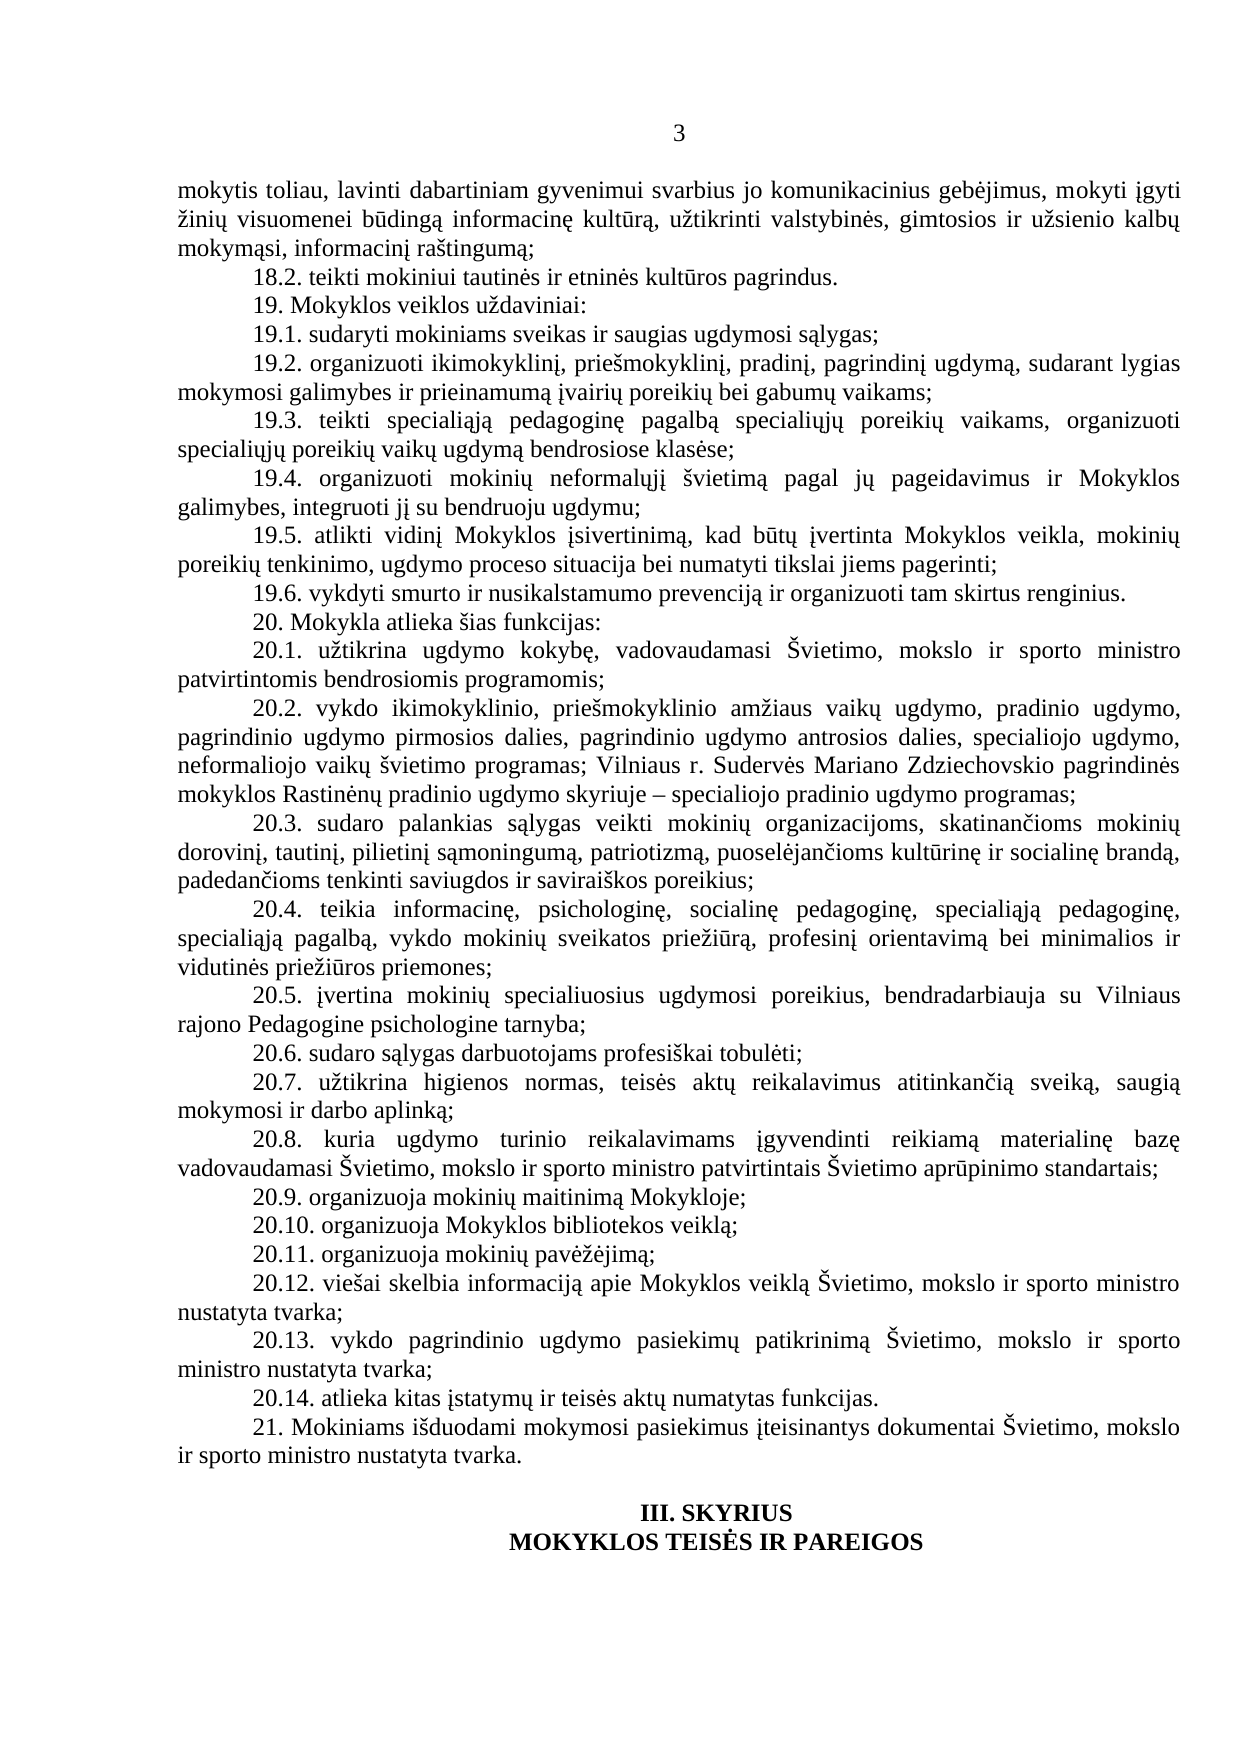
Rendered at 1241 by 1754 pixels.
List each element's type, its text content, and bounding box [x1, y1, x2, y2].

text 20.5. įvertina mokinių specialiuosius ugdymosi poreikius, bendradarbiauja su Vilniaus rajono Pedagogine psichologine tarnyba; [177, 981, 1181, 1038]
text 19.2. organizuoti ikimokyklinį, priešmokyklinį, pradinį, pagrindinį ugdymą, sudarant lygias mokymosi galimybes ir prieinamumą įvairių poreikių bei gabumų vaikams; [177, 348, 1181, 406]
text 20.12. viešai skelbia informaciją apie Mokyklos veiklą Švietimo, mokslo ir sporto ministro nustatyta tvarka; [177, 1268, 1181, 1326]
text 20.4. teikia informacinę, psichologinę, socialinę pedagoginę, specialiąją pedagoginę, specialiąją pagalbą, vykdo mokinių sveikatos priežiūrą, profesinį orientavimą bei minimalios ir vidutinės priežiūros priemones; [177, 894, 1181, 981]
text 18.2. teikti mokiniui tautinės ir etninės kultūros pagrindus. [177, 262, 1181, 291]
text III. SKYRIUS [177, 1498, 1181, 1527]
text mokytis toliau, lavinti dabartiniam gyvenimui svarbius jo komunikacinius gebėjimus, mokyti įgyti žinių visuomenei būdingą informacinę kultūrą, užtikrinti valstybinės, gimtosios ir užsienio kalbų mokymąsi, informacinį raštingumą; [177, 176, 1181, 262]
text MOKYKLOS TEISĖS IR PAREIGOS [177, 1527, 1181, 1556]
text 19.3. teikti specialiąją pedagoginę pagalbą specialiųjų poreikių vaikams, organizuoti specialiųjų poreikių vaikų ugdymą bendrosiose klasėse; [177, 406, 1181, 463]
text 20.6. sudaro sąlygas darbuotojams profesiškai tobulėti; [177, 1038, 1181, 1067]
text 19.4. organizuoti mokinių neformalųjį švietimą pagal jų pageidavimus ir Mokyklos galimybes, integruoti jį su bendruoju ugdymu; [177, 463, 1181, 521]
text 21. Mokiniams išduodami mokymosi pasiekimus įteisinantys dokumentai Švietimo, mokslo ir sporto ministro nustatyta tvarka. [177, 1412, 1181, 1469]
text 20.14. atlieka kitas įstatymų ir teisės aktų numatytas funkcijas. [177, 1383, 1181, 1412]
text 20.3. sudaro palankias sąlygas veikti mokinių organizacijoms, skatinančioms mokinių dorovinį, tautinį, pilietinį sąmoningumą, patriotizmą, puoselėjančioms kultūrinę ir socialinę brandą, padedančioms tenkinti saviugdos ir saviraiškos poreikius; [177, 808, 1181, 894]
text 19.6. vykdyti smurto ir nusikalstamumo prevenciją ir organizuoti tam skirtus renginius. [177, 578, 1181, 607]
text 20.1. užtikrina ugdymo kokybę, vadovaudamasi Švietimo, mokslo ir sporto ministro patvirtintomis bendrosiomis programomis; [177, 636, 1181, 693]
text 20.8. kuria ugdymo turinio reikalavimams įgyvendinti reikiamą materialinę bazę vadovaudamasi Švietimo, mokslo ir sporto ministro patvirtintais Švietimo aprūpinimo standartais; [177, 1124, 1181, 1182]
text 19.5. atlikti vidinį Mokyklos įsivertinimą, kad būtų įvertinta Mokyklos veikla, mokinių poreikių tenkinimo, ugdymo proceso situacija bei numatyti tikslai jiems pagerinti; [177, 521, 1181, 578]
text 20. Mokykla atlieka šias funkcijas: [177, 607, 1181, 636]
text 20.9. organizuoja mokinių maitinimą Mokykloje; [177, 1182, 1181, 1211]
text 20.13. vykdo pagrindinio ugdymo pasiekimų patikrinimą Švietimo, mokslo ir sporto ministro nustatyta tvarka; [177, 1326, 1181, 1383]
text 20.2. vykdo ikimokyklinio, priešmokyklinio amžiaus vaikų ugdymo, pradinio ugdymo, pagrindinio ugdymo pirmosios dalies, pagrindinio ugdymo antrosios dalies, specialiojo ugdymo, neformaliojo vaikų švietimo programas; Vilniaus r. Sudervės Mariano Zdziechovskio pagrindinės mokyklos Rastinėnų pradinio ugdymo skyriuje – specialiojo pradinio ugdymo programas; [177, 693, 1181, 808]
text 20.10. organizuoja Mokyklos bibliotekos veiklą; [177, 1211, 1181, 1239]
text 19.1. sudaryti mokiniams sveikas ir saugias ugdymosi sąlygas; [177, 319, 1181, 348]
text 20.7. užtikrina higienos normas, teisės aktų reikalavimus atitinkančią sveiką, saugią mokymosi ir darbo aplinką; [177, 1067, 1181, 1124]
text 20.11. organizuoja mokinių pavėžėjimą; [177, 1239, 1181, 1268]
text 19. Mokyklos veiklos uždaviniai: [177, 291, 1181, 319]
